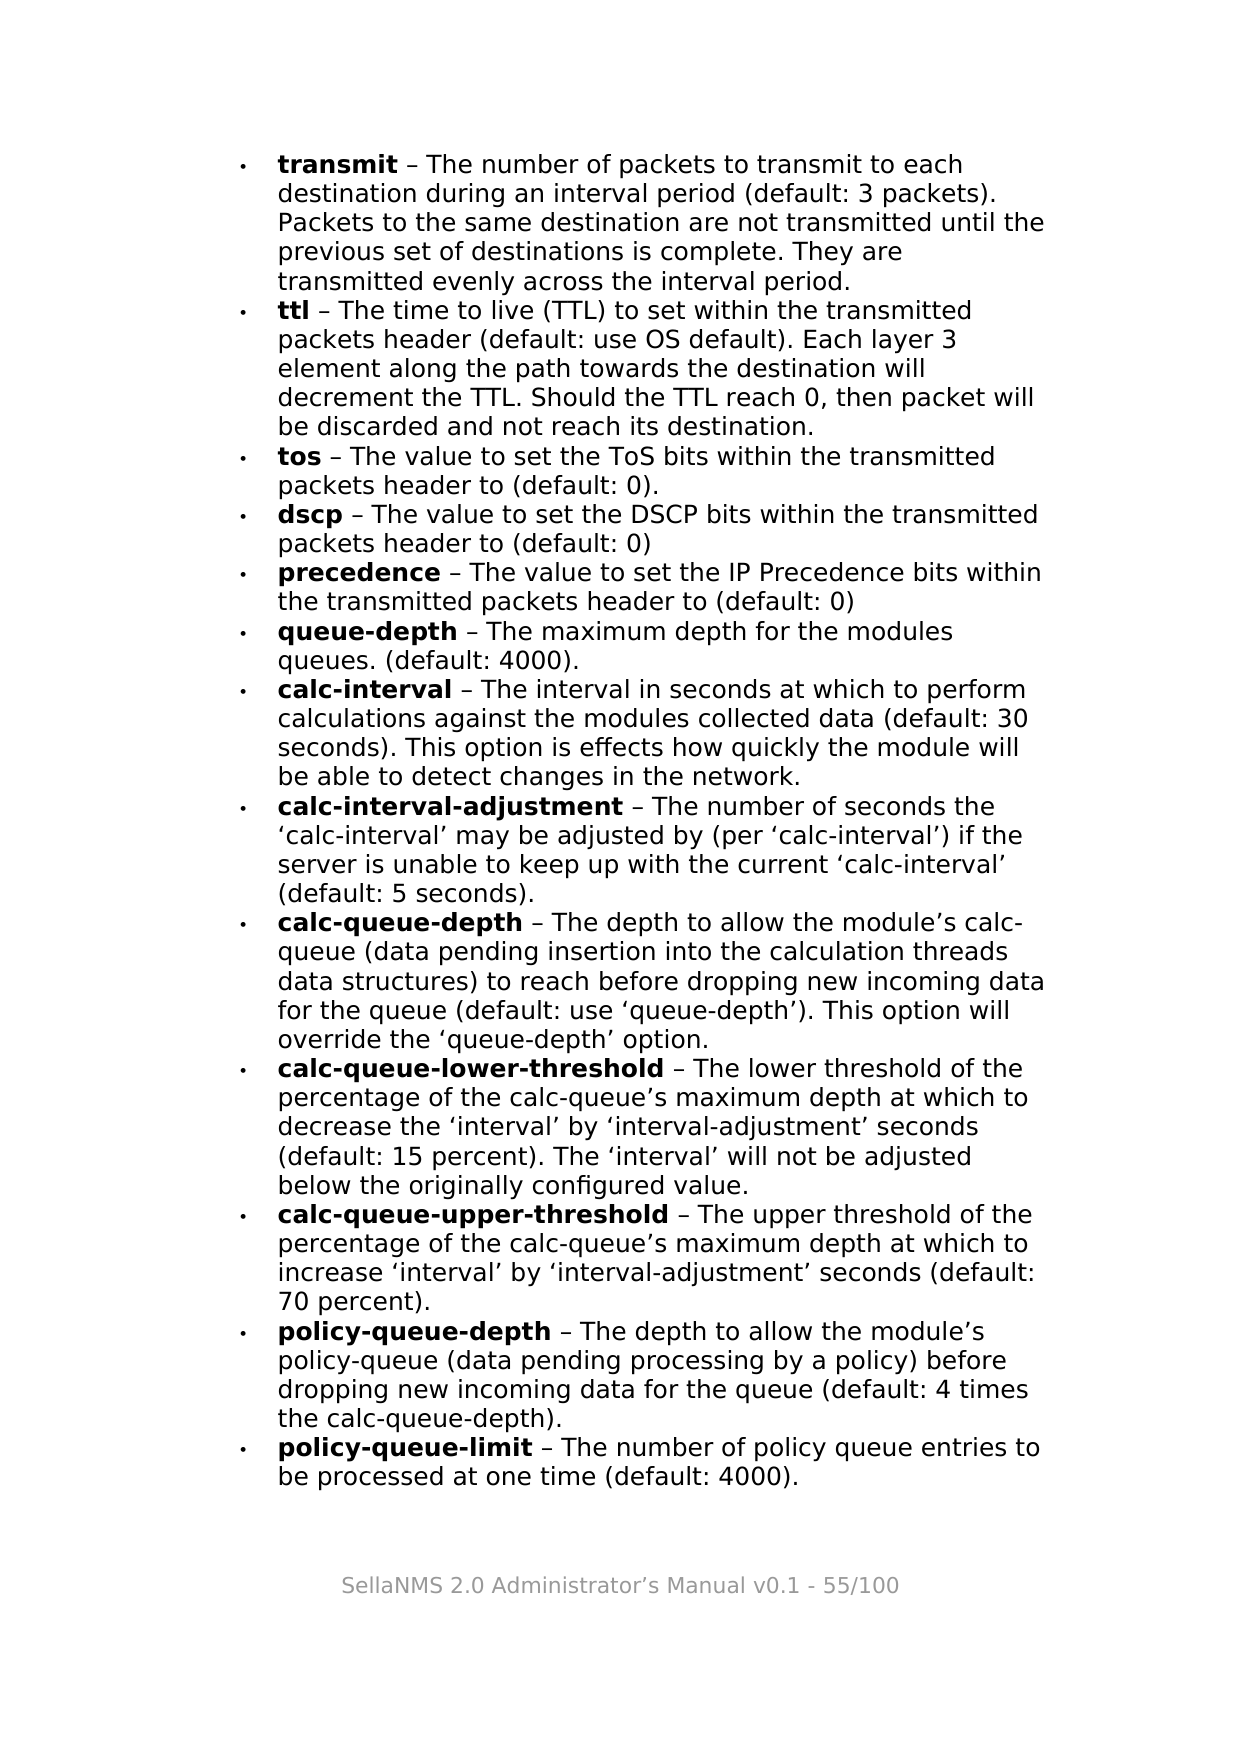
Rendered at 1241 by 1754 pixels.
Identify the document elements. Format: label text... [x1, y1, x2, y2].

list dscp – The value to set the DSCP bits within the transmitted packets header to (default: 0) [240, 500, 1053, 558]
list transmit – The number of packets to transmit to each destination during an interval period (default: 3 packets). Packets to the same destination are not transmitted until the previous set of destinations is complete. They are transmitted evenly across the interval period. [240, 150, 1053, 296]
list queue-depth – The maximum depth for the modules queues. (default: 4000). [240, 617, 1053, 675]
list ttl – The time to live (TTL) to set within the transmitted packets header (default: use OS default). Each layer 3 element along the path towards the destination will decrement the TTL. Should the TTL reach 0, then packet will be discarded and not reach its destination. [240, 296, 1053, 442]
list calc-queue-upper-threshold – The upper threshold of the percentage of the calc-queue’s maximum depth at which to increase ‘interval’ by ‘interval-adjustment’ seconds (default: 70 percent). [240, 1200, 1053, 1317]
list calc-interval-adjustment – The number of seconds the ‘calc-interval’ may be adjusted by (per ‘calc-interval’) if the server is unable to keep up with the current ‘calc-interval’ (default: 5 seconds). [240, 792, 1053, 908]
list tos – The value to set the ToS bits within the transmitted packets header to (default: 0). [240, 442, 1053, 500]
list policy-queue-limit – The number of policy queue entries to be processed at one time (default: 4000). [240, 1433, 1053, 1492]
list calc-interval – The interval in seconds at which to perform calculations against the modules collected data (default: 30 seconds). This option is effects how quickly the module will be able to detect changes in the network. [240, 675, 1053, 792]
list policy-queue-depth – The depth to allow the module’s policy-queue (data pending processing by a policy) before dropping new incoming data for the queue (default: 4 times the calc-queue-depth). [240, 1317, 1053, 1433]
list calc-queue-lower-threshold – The lower threshold of the percentage of the calc-queue’s maximum depth at which to decrease the ‘interval’ by ‘interval-adjustment’ seconds (default: 15 percent). The ‘interval’ will not be adjusted below the originally configured value. [240, 1054, 1053, 1200]
list calc-queue-depth – The depth to allow the module’s calc-queue (data pending insertion into the calculation threads data structures) to reach before dropping new incoming data for the queue (default: use ‘queue-depth’). This option will override the ‘queue-depth’ option. [240, 908, 1053, 1054]
list precedence – The value to set the IP Precedence bits within the transmitted packets header to (default: 0) [240, 558, 1053, 617]
